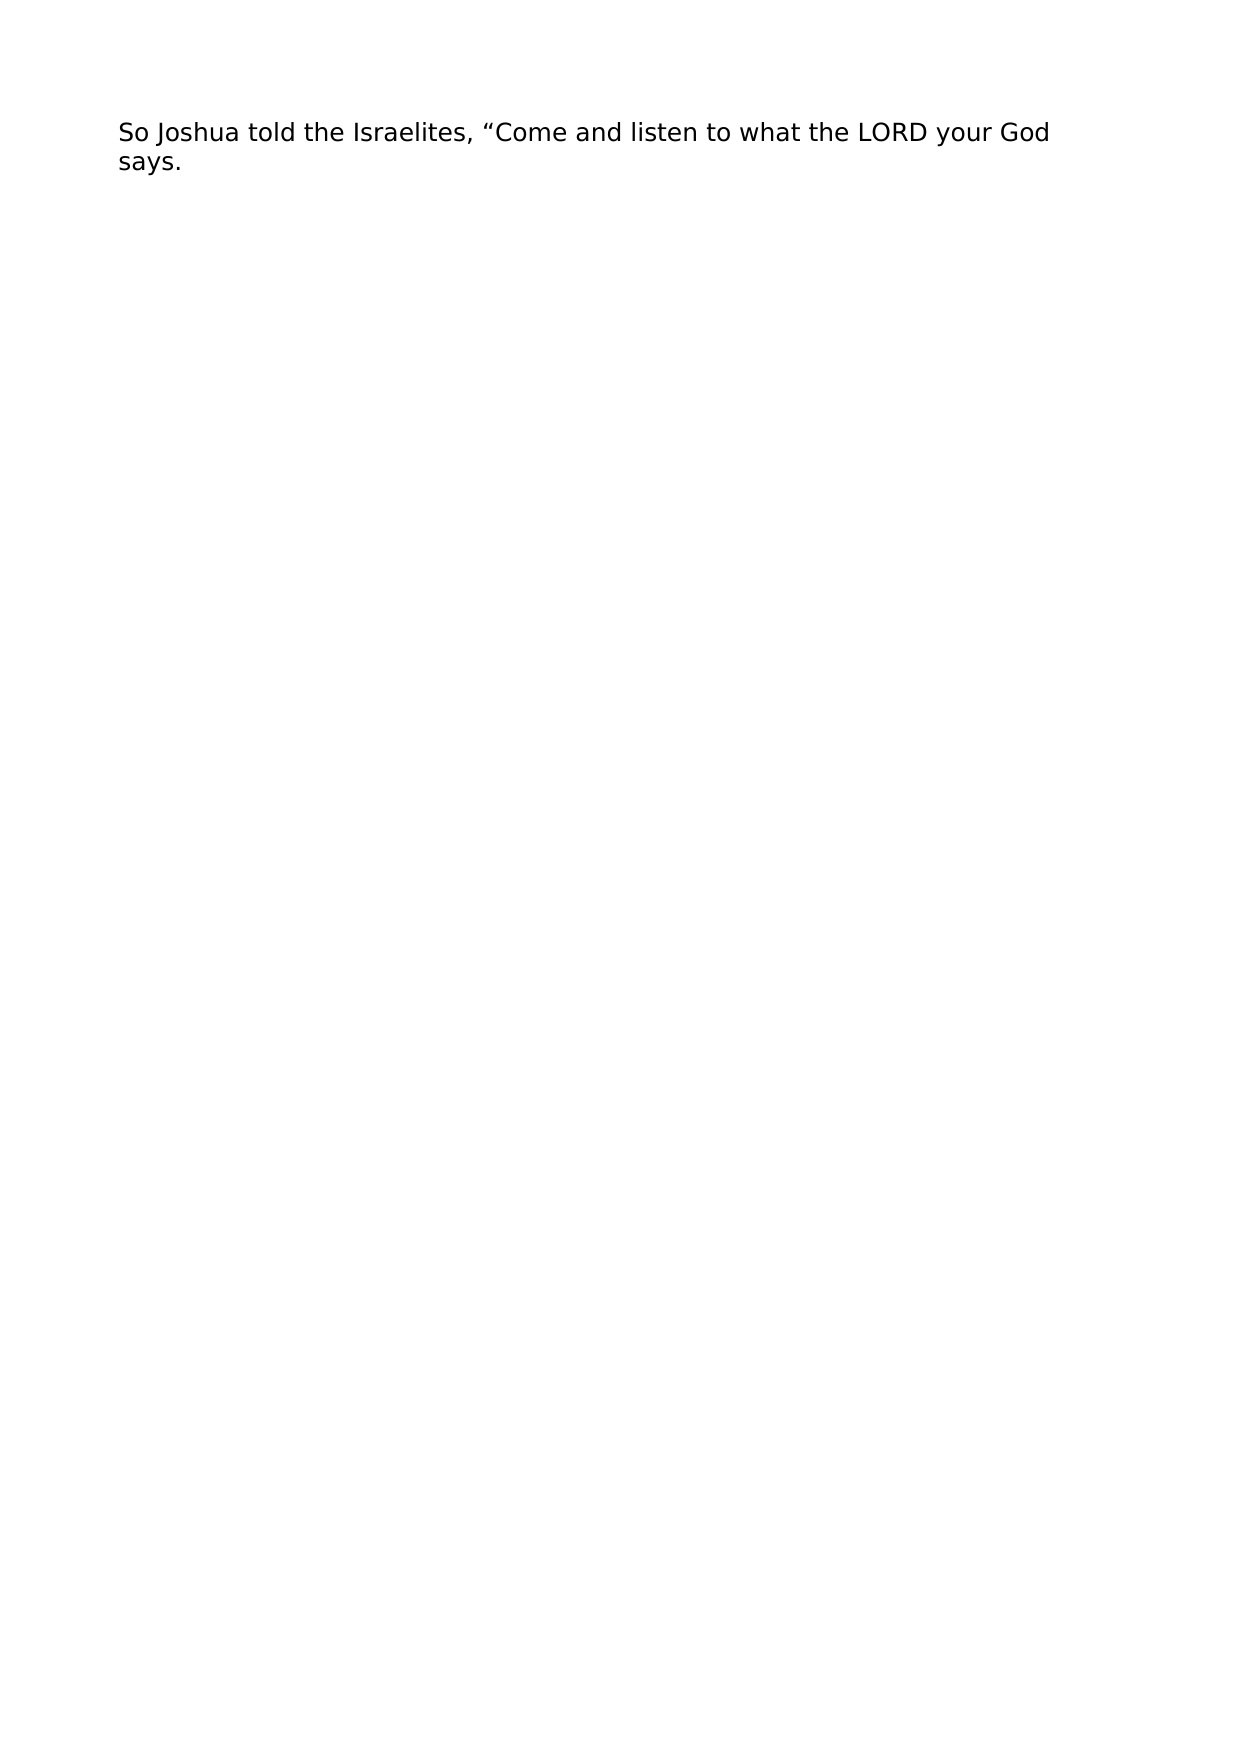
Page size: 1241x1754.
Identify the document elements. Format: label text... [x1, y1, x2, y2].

text So Joshua told the Israelites, “Come and listen to what the LORD your God says. [118, 118, 1122, 176]
